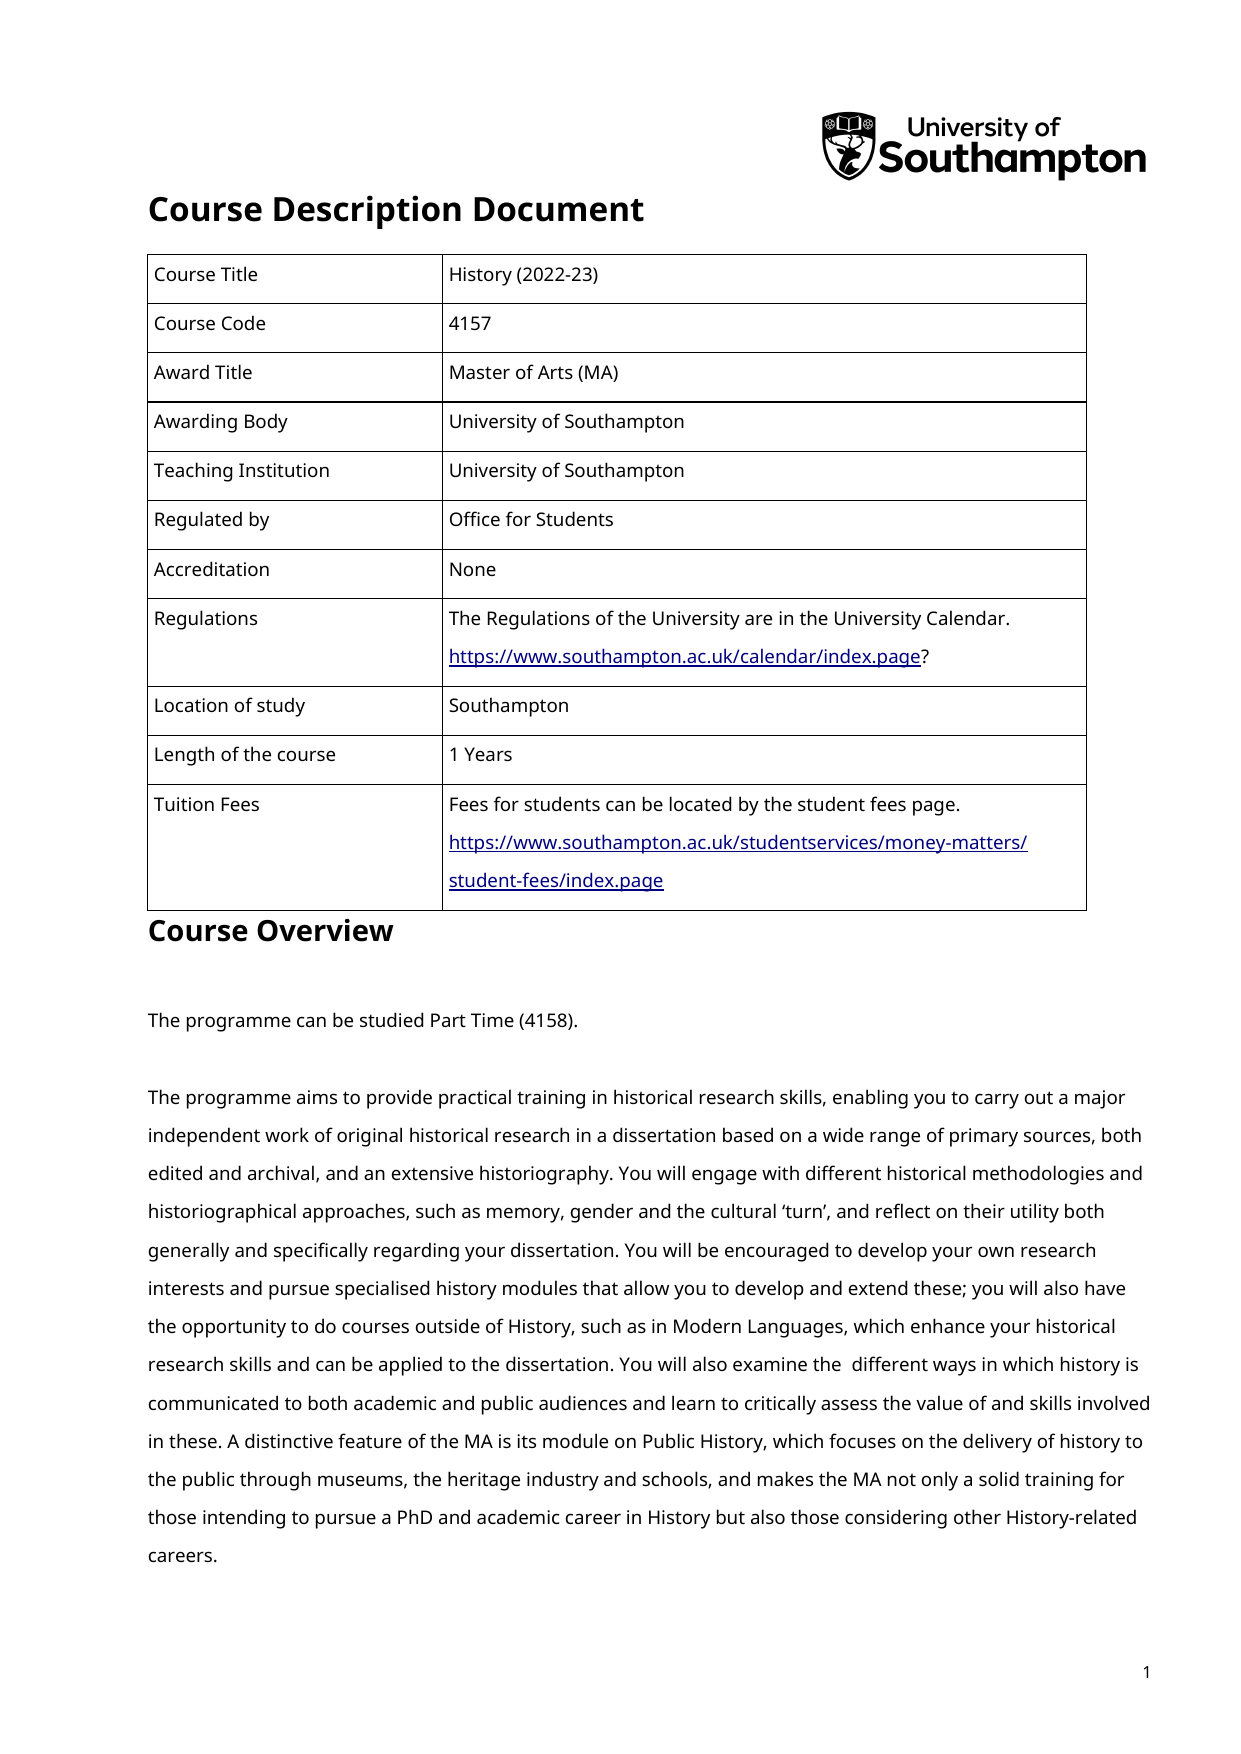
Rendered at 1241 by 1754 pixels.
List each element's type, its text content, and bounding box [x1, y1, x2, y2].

table_header Course Title [148, 255, 442, 303]
table_header History (2022-23) [443, 255, 1086, 303]
table_cell Location of study [148, 687, 442, 735]
table_cell University of Southampton [443, 452, 1086, 500]
table_cell Course Code [148, 304, 442, 352]
table_cell Tuition Fees [148, 785, 442, 909]
table_cell Award Title [148, 353, 442, 401]
table_cell Office for Students [443, 501, 1086, 549]
table_cell 4157 [443, 304, 1086, 352]
table_cell Fees for students can be located by the student fees page. https://www.southampton.ac.uk/studentservices/money-matters/student-fees/index.page [443, 785, 1086, 909]
text The programme can be studied Part Time (4158). The programme aims to provide practical training in historical research skills, enabling you to carry out a major independent work of original historical research in a dissertation based on a wide range of primary sources, both edited and archival, and an extensive historiography. You will engage with different historical methodologies and historiographical approaches, such as memory, gender and the cultural ‘turn’, and reflect on their utility both generally and specifically regarding your dissertation. You will be encouraged to develop your own research interests and pursue specialised history modules that allow you to develop and extend these; you will also have the opportunity to do courses outside of History, such as in Modern Languages, which enhance your historical research skills and can be applied to the dissertation. You will also examine the different ways in which history is communicated to both academic and public audiences and learn to critically assess the value of and skills involved in these. A distinctive feature of the MA is its module on Public History, which focuses on the delivery of history to the public through museums, the heritage industry and schools, and makes the MA not only a solid training for those intending to pursue a PhD and academic career in History but also those considering other History-related careers. [148, 1007, 1152, 1568]
table_cell Regulations [148, 599, 442, 686]
table_cell Teaching Institution [148, 452, 442, 500]
table_cell Master of Arts (MA) [443, 353, 1086, 401]
table_cell The Regulations of the University are in the University Calendar. https://www.southampton.ac.uk/calendar/index.page? [443, 599, 1086, 686]
table_cell Length of the course [148, 736, 442, 784]
table_cell 1 Years [443, 736, 1086, 784]
table_cell University of Southampton [443, 403, 1086, 451]
table_cell Awarding Body [148, 403, 442, 451]
subtitle Course Description Document [148, 186, 1152, 231]
table_cell Southampton [443, 687, 1086, 735]
table_cell Accreditation [148, 550, 442, 598]
table_cell Regulated by [148, 501, 442, 549]
subtitle Course Overview [148, 911, 1152, 950]
table_cell None [443, 550, 1086, 598]
